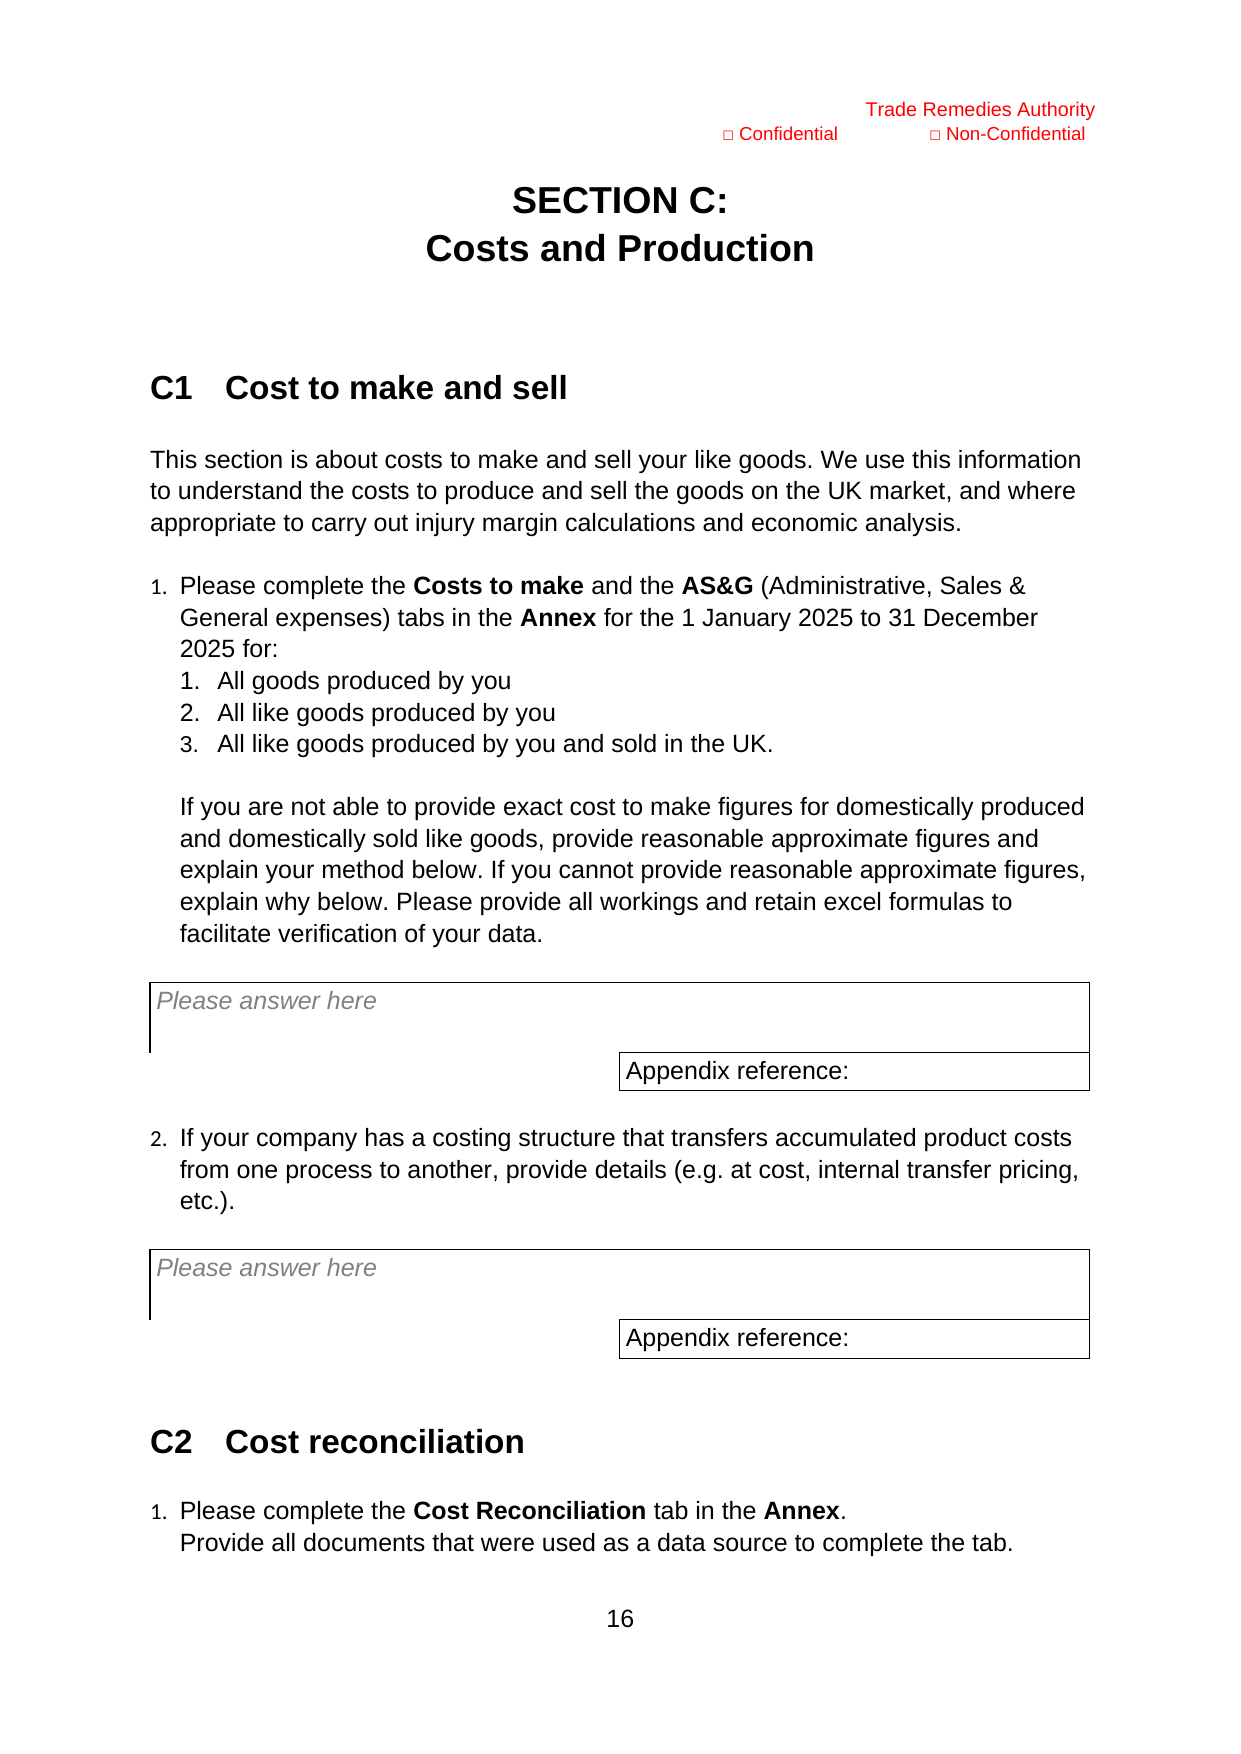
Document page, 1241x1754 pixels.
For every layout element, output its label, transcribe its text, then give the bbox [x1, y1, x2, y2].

table_header Please answer here [151, 983, 1089, 1052]
list If your company has a costing structure that transfers accumulated product costs from one process to another, provide details (e.g. at cost, internal transfer pricing, etc.). [150, 1123, 1090, 1215]
subtitle SECTION C: Costs and Production [150, 179, 1090, 269]
table_cell [150, 1053, 619, 1090]
table_cell [150, 1320, 619, 1358]
text Provide all documents that were used as a data source to complete the tab. [179, 1528, 1090, 1557]
table_cell Appendix reference: [620, 1320, 1089, 1358]
list All goods produced by you [179, 666, 1090, 695]
list Please complete the Cost Reconciliation tab in the Annex. [150, 1496, 1090, 1525]
subtitle C2 Cost reconciliation [150, 1422, 1090, 1460]
list Please complete the Costs to make and the AS&G (Administrative, Sales & General expenses) tabs in the Annex for the 1 January 2025 to 31 December 2025 for: [150, 571, 1090, 663]
table_cell Appendix reference: [620, 1053, 1089, 1090]
subtitle C1 Cost to make and sell [150, 368, 1090, 407]
text This section is about costs to make and sell your like goods. We use this information to understand the costs to produce and sell the goods on the UK market, and where appropriate to carry out injury margin calculations and economic analysis. [150, 445, 1090, 537]
list All like goods produced by you and sold in the UK. [179, 729, 1090, 758]
table_header Please answer here [151, 1250, 1089, 1319]
text If you are not able to provide exact cost to make figures for domestically produced and domestically sold like goods, provide reasonable approximate figures and explain your method below. If you cannot provide reasonable approximate figures, explain why below. Please provide all workings and retain excel formulas to facilitate verification of your data. [179, 792, 1090, 947]
list All like goods produced by you [179, 698, 1090, 726]
